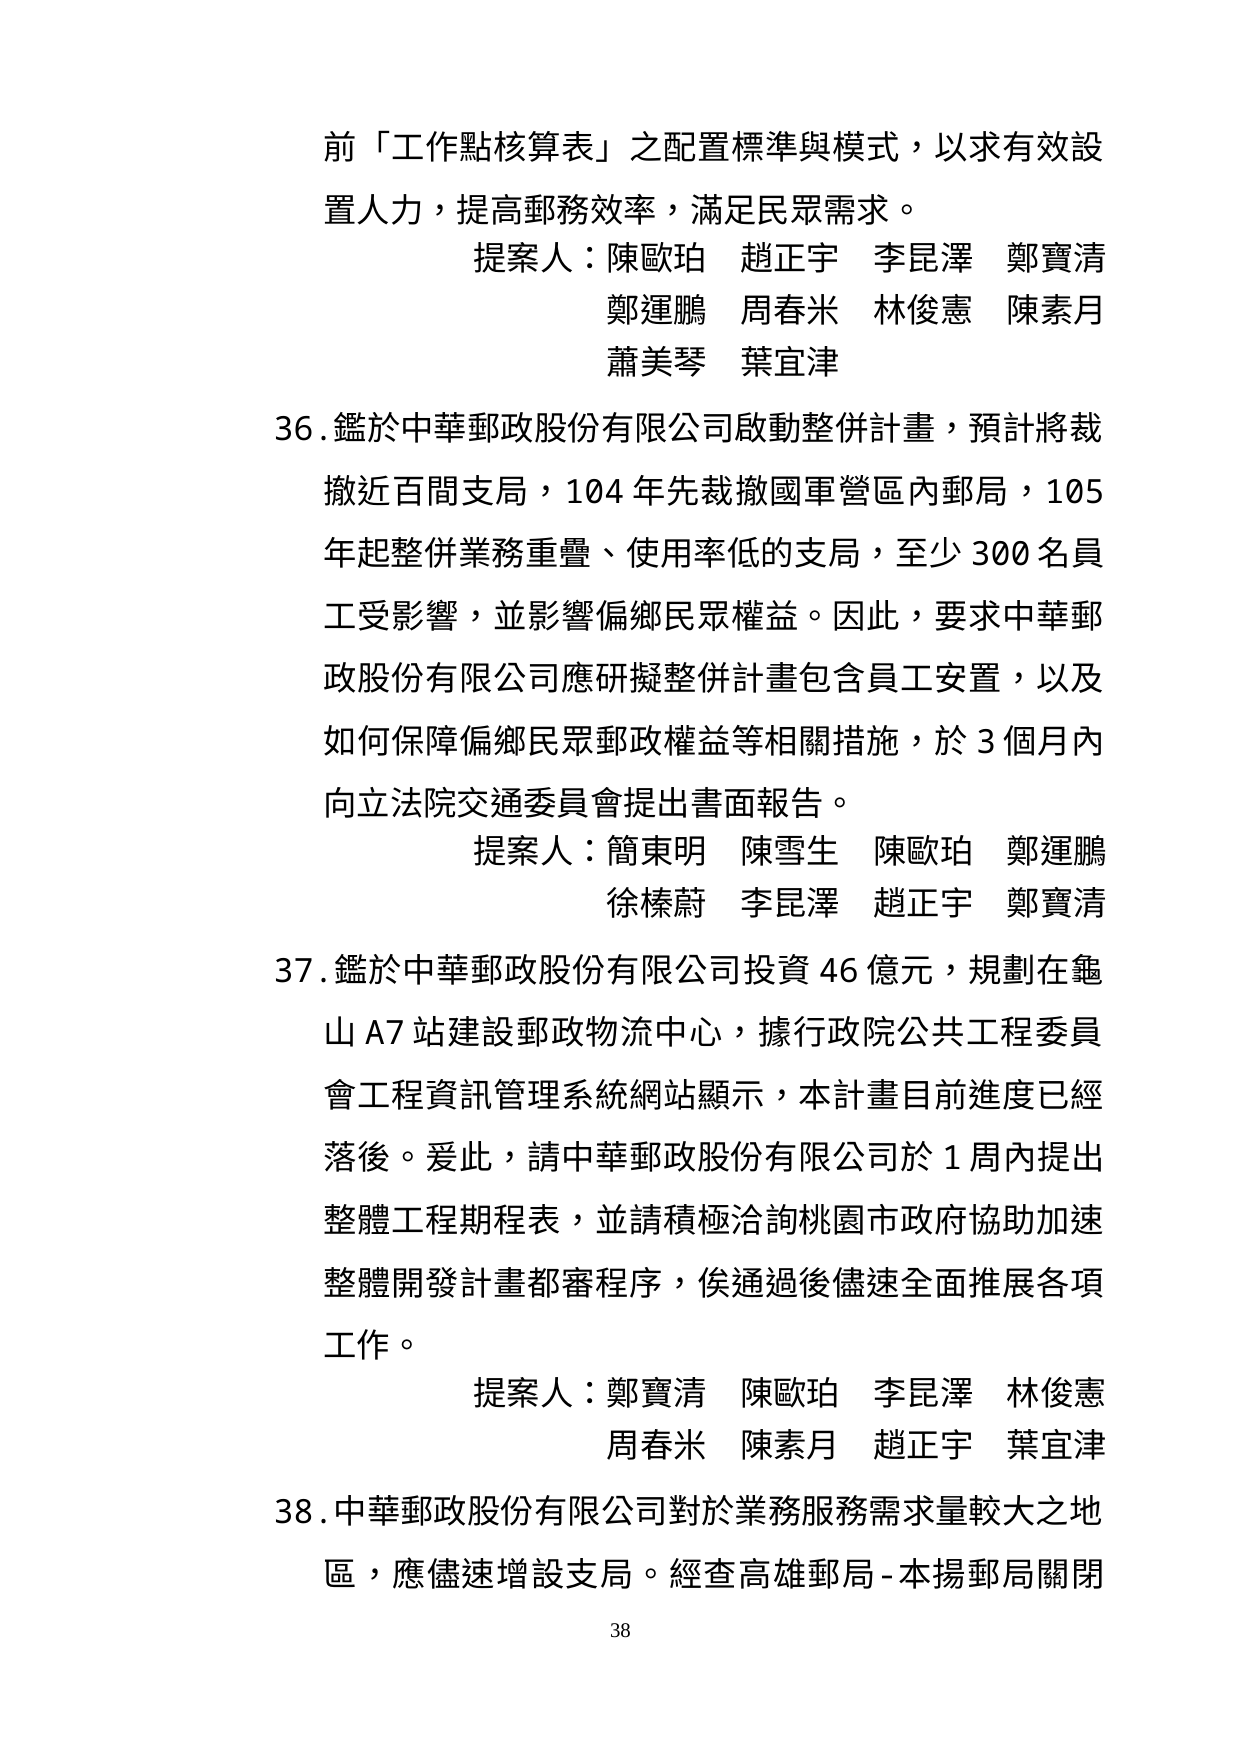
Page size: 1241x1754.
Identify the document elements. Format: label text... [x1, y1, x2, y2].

text 37.鑑於中華郵政股份有限公司投資46億元，規劃在龜山A7站建設郵政物流中心，據行政院公共工程委員會工程資訊管理系統網站顯示，本計畫目前進度已經落後。爰此，請中華郵政股份有限公司於1周內提出整體工程期程表，並請積極洽詢桃園市政府協助加速整體開發計畫都審程序，俟通過後儘速全面推展各項工作。 [273, 926, 1104, 1364]
text 提案人：鄭寶清 陳歐珀 李昆澤 林俊憲 周春米 陳素月 趙正宇 葉宜津 [473, 1364, 1117, 1468]
text 36.鑑於中華郵政股份有限公司啟動整併計畫，預計將裁撤近百間支局，104年先裁撤國軍營區內郵局，105年起整併業務重疊、使用率低的支局，至少300名員工受影響，並影響偏鄉民眾權益。因此，要求中華郵政股份有限公司應研擬整併計畫包含員工安置，以及如何保障偏鄉民眾郵政權益等相關措施，於3個月內向立法院交通委員會提出書面報告。 [273, 384, 1104, 822]
text 提案人：陳歐珀 趙正宇 李昆澤 鄭寶清 鄭運鵬 周春米 林俊憲 陳素月 蕭美琴 葉宜津 [473, 228, 1117, 384]
text 提案人：簡東明 陳雪生 陳歐珀 鄭運鵬 徐榛蔚 李昆澤 趙正宇 鄭寶清 [473, 822, 1117, 926]
text 35.目前郵局窗口之人力，均按照「工作點核算表」為標準來進行配置，例如：某一郵局之郵務人力經核算後，應配置1.6人，則該局除了配置1名正式職員外，也會另外配置1個半日制之約僱人員(即0.5人，該名員工僅上班半天)，來填補業務之需求。此配置之標準表面上尚稱合理，卻不符合實際需求，因為沒有考量到民眾臨櫃時間是不固定的。爰此，建請中華郵政股份有限公司：(1)在核算郵務櫃枱配置人力時，不足1人工作點，仍應以配置1人為原則；(2)檢討當前「工作點核算表」之配置標準與模式，以求有效設置人力，提高郵務效率，滿足民眾需求。 [273, 103, 1104, 228]
text 38.中華郵政股份有限公司對於業務服務需求量較大之地區，應儘速增設支局。經查高雄郵局-本揚郵局關閉 [273, 1468, 1104, 1593]
